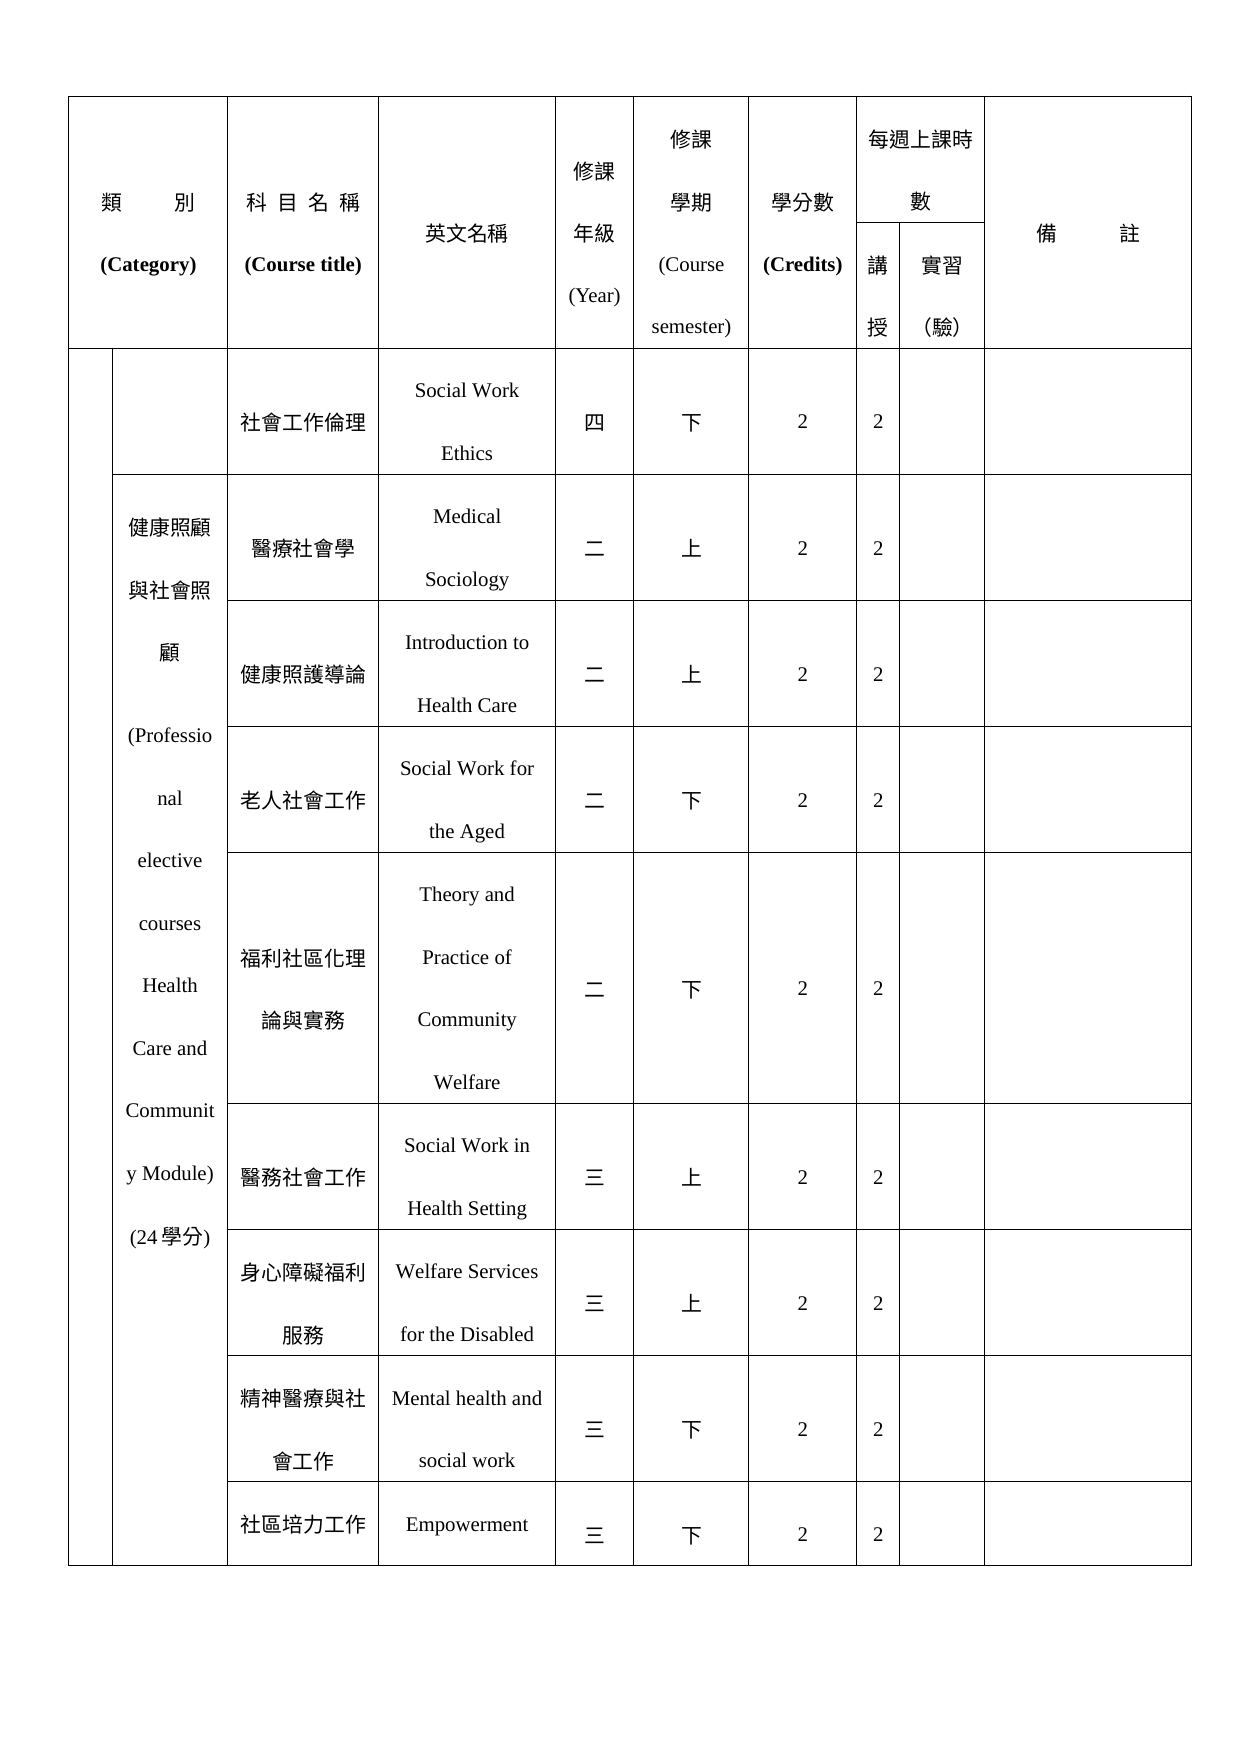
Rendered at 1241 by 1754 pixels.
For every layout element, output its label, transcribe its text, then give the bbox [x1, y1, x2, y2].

table_cell [900, 1230, 984, 1355]
table_cell 2 [857, 1230, 899, 1355]
table_cell 上 [634, 1230, 748, 1355]
table_cell [900, 601, 984, 726]
table_cell 社會工作倫理 [228, 349, 378, 474]
table_cell 下 [634, 349, 748, 474]
table_cell 2 [857, 475, 899, 600]
table_cell Introduction to Health Care [379, 601, 555, 726]
table_header 科 目 名 稱 (Course title) [228, 97, 378, 348]
table_cell 2 [749, 1482, 856, 1565]
table_cell 醫務社會工作 [228, 1104, 378, 1229]
table_cell 2 [749, 727, 856, 852]
table_cell 上 [634, 601, 748, 726]
table_cell Empowerment [379, 1482, 555, 1565]
table_cell [985, 475, 1191, 600]
table_cell 三 [556, 1482, 633, 1565]
table_cell 2 [749, 1230, 856, 1355]
table_cell 2 [857, 1356, 899, 1481]
table_cell [900, 475, 984, 600]
table_header 每週上課時數 [857, 97, 984, 222]
table_header 修課 年級 (Year) [556, 97, 633, 348]
table_header 英文名稱 [379, 97, 555, 348]
table_cell [900, 1104, 984, 1229]
table_cell 二 [556, 601, 633, 726]
table_cell Theory and Practice of Community Welfare [379, 853, 555, 1103]
table_header 修課 學期 (Course semester) [634, 97, 748, 348]
table_cell Social Work for the Aged [379, 727, 555, 852]
table_cell [985, 1482, 1191, 1565]
table_cell 2 [749, 1356, 856, 1481]
table_cell [985, 853, 1191, 1103]
table_cell 健康照護導論 [228, 601, 378, 726]
table_cell Social Work Ethics [379, 349, 555, 474]
table_cell 實習（驗） [900, 223, 984, 348]
table_cell Social Work in Health Setting [379, 1104, 555, 1229]
table_cell 健康照顧與社會照顧 (Professional elective courses Health Care and Community Module) (24學分) [113, 475, 227, 1565]
table_cell 二 [556, 853, 633, 1103]
table_cell 2 [749, 475, 856, 600]
table_cell 講授 [857, 223, 899, 348]
table_cell 2 [857, 601, 899, 726]
table_cell 身心障礙福利服務 [228, 1230, 378, 1355]
table_cell [900, 853, 984, 1103]
table_cell 老人社會工作 [228, 727, 378, 852]
table_cell 2 [749, 853, 856, 1103]
table_cell [985, 601, 1191, 726]
table_cell [900, 1482, 984, 1565]
table_cell 2 [857, 349, 899, 474]
table_cell [985, 1104, 1191, 1229]
table_cell 福利社區化理論與實務 [228, 853, 378, 1103]
table_cell 2 [857, 727, 899, 852]
table_cell [985, 727, 1191, 852]
table_header 類 別 (Category) [69, 97, 227, 348]
table_cell 2 [749, 601, 856, 726]
table_cell Welfare Services for the Disabled [379, 1230, 555, 1355]
table_cell 社區培力工作 [228, 1482, 378, 1565]
table_cell Mental health and social work [379, 1356, 555, 1481]
table_header 學分數 (Credits) [749, 97, 856, 348]
table_cell [985, 1356, 1191, 1481]
table_cell Medical Sociology [379, 475, 555, 600]
table_cell 2 [857, 1482, 899, 1565]
table_cell [985, 349, 1191, 474]
table_cell 精神醫療與社會工作 [228, 1356, 378, 1481]
table_cell 2 [749, 1104, 856, 1229]
table_cell 二 [556, 727, 633, 852]
table_cell [113, 349, 227, 474]
table_cell 醫療社會學 [228, 475, 378, 600]
table_cell [69, 349, 112, 1565]
table_cell 下 [634, 727, 748, 852]
table_cell 下 [634, 1356, 748, 1481]
table_cell 下 [634, 853, 748, 1103]
table_cell [985, 1230, 1191, 1355]
table_cell 上 [634, 1104, 748, 1229]
table_cell 二 [556, 475, 633, 600]
table_cell [900, 727, 984, 852]
table_cell [900, 349, 984, 474]
table_cell [900, 1356, 984, 1481]
table_cell 下 [634, 1482, 748, 1565]
table_cell 上 [634, 475, 748, 600]
table_header 備 註 [985, 97, 1191, 348]
table_cell 四 [556, 349, 633, 474]
table_cell 三 [556, 1104, 633, 1229]
table_cell 2 [857, 1104, 899, 1229]
table_cell 三 [556, 1230, 633, 1355]
table_cell 2 [749, 349, 856, 474]
table_cell 三 [556, 1356, 633, 1481]
table_cell 2 [857, 853, 899, 1103]
